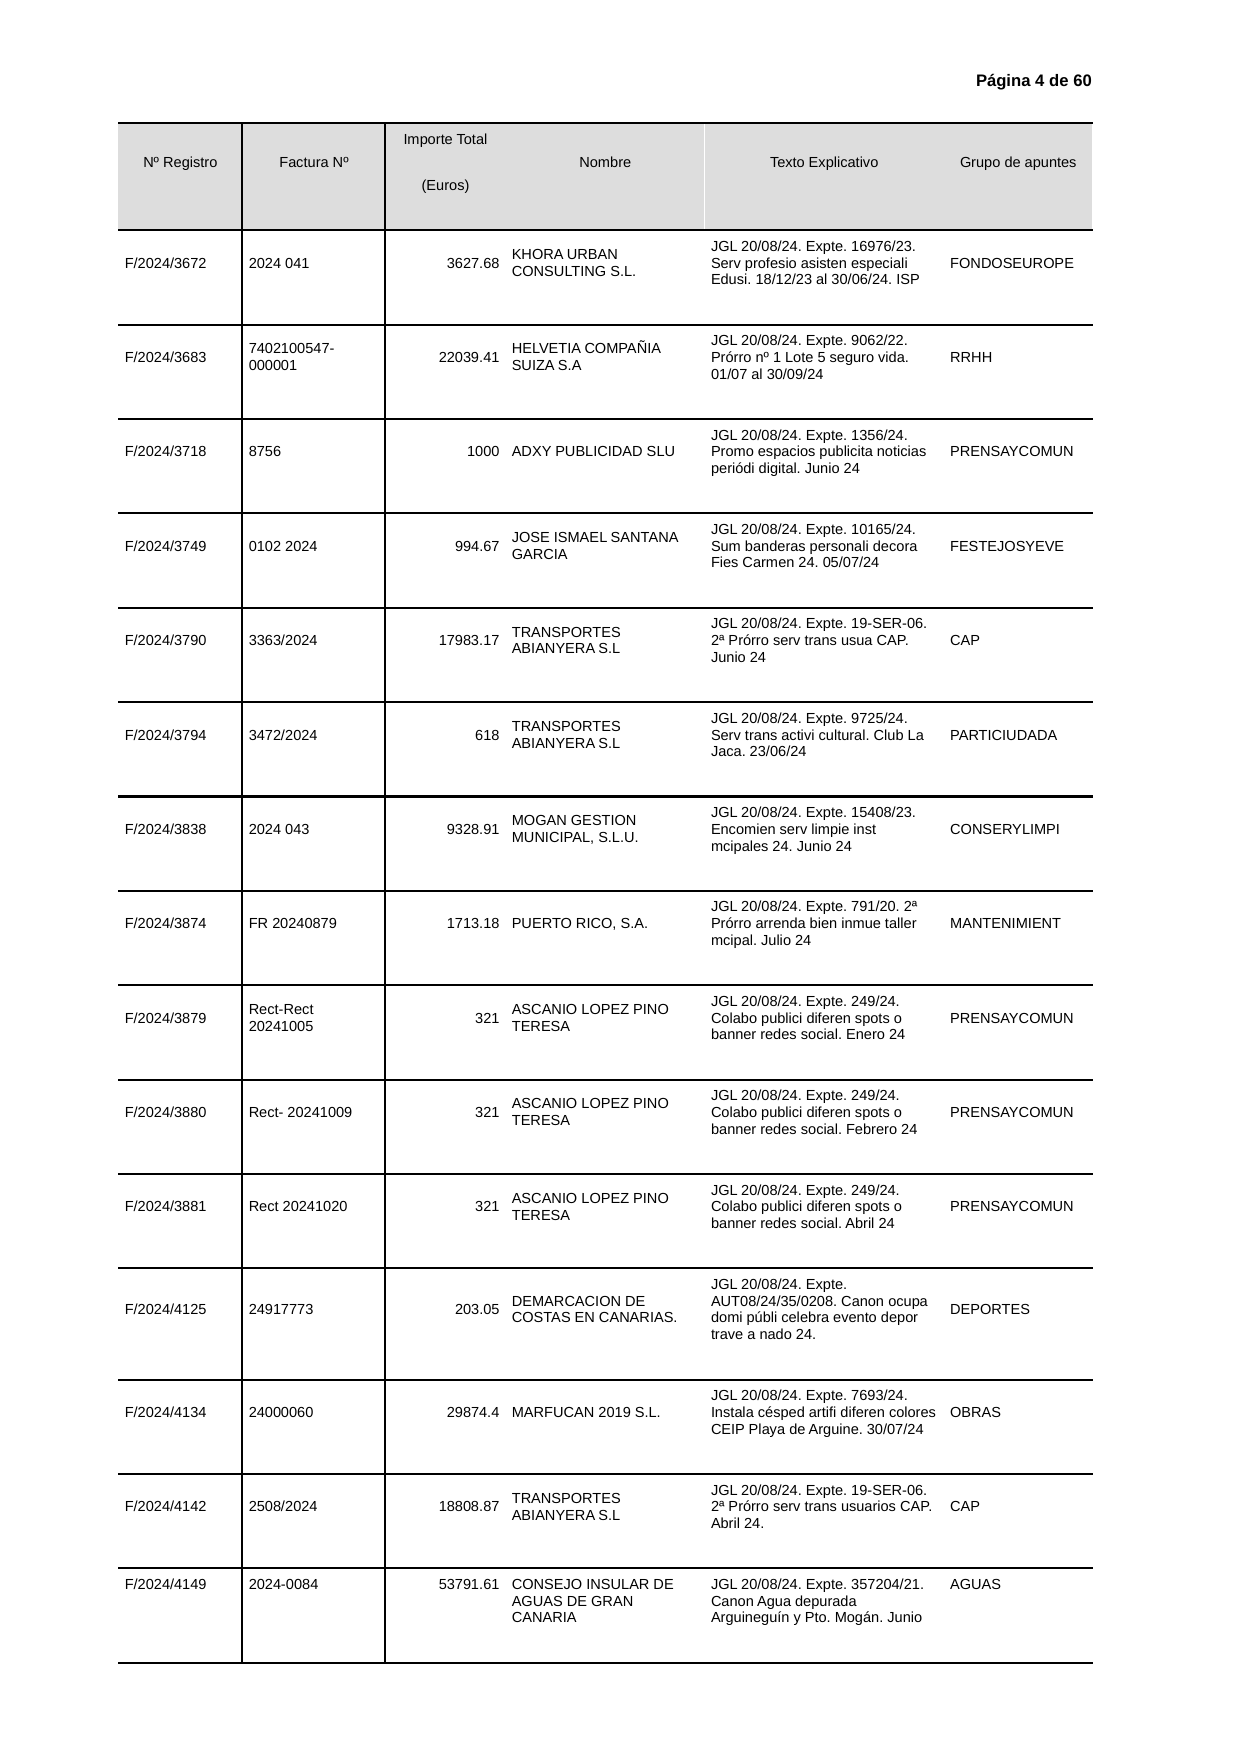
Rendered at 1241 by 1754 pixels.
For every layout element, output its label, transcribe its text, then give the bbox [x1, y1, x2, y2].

table_cell TRANSPORTES ABIANYERA S.L [505, 609, 704, 701]
table_cell JOSE ISMAEL SANTANA GARCIA [505, 514, 704, 607]
table_cell JGL 20/08/24. Expte. 16976/23. Serv profesio asisten especiali Edusi. 18/12/23 al 30/06/24. ISP [705, 231, 944, 323]
table_cell F/2024/4134 [118, 1381, 241, 1473]
table_cell 2508/2024 [243, 1475, 384, 1567]
table_header Nombre [505, 124, 704, 229]
table_cell RRHH [944, 326, 1092, 418]
table_cell 29874,4 [386, 1381, 505, 1473]
table_cell 1713,18 [386, 892, 505, 984]
table_cell 203,05 [386, 1269, 505, 1378]
table_cell ASCANIO LOPEZ PINO TERESA [505, 1175, 704, 1267]
table_cell F/2024/3790 [118, 609, 241, 701]
table_cell JGL 20/08/24. Expte. 249/24. Colabo publici diferen spots o banner redes social. Enero 24 [705, 986, 944, 1078]
table_cell PRENSAYCOMUN [944, 1081, 1092, 1173]
table_cell 0102 2024 [243, 514, 384, 607]
table_cell ASCANIO LOPEZ PINO TERESA [505, 1081, 704, 1173]
table_cell 321 [386, 1175, 505, 1267]
table_cell CONSERYLIMPI [944, 798, 1092, 890]
table_cell PRENSAYCOMUN [944, 420, 1092, 512]
table_cell FESTEJOSYEVE [944, 514, 1092, 607]
table_cell 1000 [386, 420, 505, 512]
table_cell JGL 20/08/24. Expte. 9725/24. Serv trans activi cultural. Club La Jaca. 23/06/24 [705, 703, 944, 795]
table_cell ASCANIO LOPEZ PINO TERESA [505, 986, 704, 1078]
table_cell JGL 20/08/24. Expte. 357204/21. Canon Agua depurada Arguineguín y Pto. Mogán. Junio [705, 1569, 944, 1662]
table_cell 321 [386, 986, 505, 1078]
table_cell 2024 041 [243, 231, 384, 323]
table_cell F/2024/4125 [118, 1269, 241, 1378]
table_header Importe Total (Euros) [386, 124, 505, 229]
table_cell F/2024/3672 [118, 231, 241, 323]
table_cell 7402100547-000001 [243, 326, 384, 418]
table_cell JGL 20/08/24. Expte. 19-SER-06. 2ª Prórro serv trans usuarios CAP. Abril 24. [705, 1475, 944, 1567]
table_cell JGL 20/08/24. Expte. 1356/24. Promo espacios publicita noticias periódi digital. Junio 24 [705, 420, 944, 512]
table_cell F/2024/3874 [118, 892, 241, 984]
table_header Nº Registro [118, 124, 241, 229]
table_header Texto Explicativo [705, 124, 944, 229]
table_cell 321 [386, 1081, 505, 1173]
table_cell KHORA URBAN CONSULTING S.L. [505, 231, 704, 323]
table_cell F/2024/3879 [118, 986, 241, 1078]
table_cell OBRAS [944, 1381, 1092, 1473]
table_cell F/2024/4149 [118, 1569, 241, 1662]
table_cell 994,67 [386, 514, 505, 607]
table_header Factura Nº [243, 124, 384, 229]
table_cell 3363/2024 [243, 609, 384, 701]
table_cell 18808,87 [386, 1475, 505, 1567]
table_cell TRANSPORTES ABIANYERA S.L [505, 703, 704, 795]
table_cell PUERTO RICO, S.A. [505, 892, 704, 984]
table_cell TRANSPORTES ABIANYERA S.L [505, 1475, 704, 1567]
table_cell 2024-0084 [243, 1569, 384, 1662]
table_cell PARTICIUDADA [944, 703, 1092, 795]
table_cell F/2024/3881 [118, 1175, 241, 1267]
table_cell PRENSAYCOMUN [944, 986, 1092, 1078]
table_cell HELVETIA COMPAÑIA SUIZA S.A [505, 326, 704, 418]
table_cell F/2024/3749 [118, 514, 241, 607]
table_cell JGL 20/08/24. Expte. 7693/24. Instala césped artifi diferen colores CEIP Playa de Arguine. 30/07/24 [705, 1381, 944, 1473]
table_cell JGL 20/08/24. Expte. 10165/24. Sum banderas personali decora Fies Carmen 24. 05/07/24 [705, 514, 944, 607]
table_cell 8756 [243, 420, 384, 512]
table_cell CAP [944, 609, 1092, 701]
table_cell JGL 20/08/24. Expte. 249/24. Colabo publici diferen spots o banner redes social. Abril 24 [705, 1175, 944, 1267]
table_cell 53791,61 [386, 1569, 505, 1662]
table_cell 3627,68 [386, 231, 505, 323]
table_cell JGL 20/08/24. Expte. 791/20. 2ª Prórro arrenda bien inmue taller mcipal. Julio 24 [705, 892, 944, 984]
table_cell Rect 20241020 [243, 1175, 384, 1267]
table_cell 17983,17 [386, 609, 505, 701]
table_cell 24917773 [243, 1269, 384, 1378]
table_header Grupo de apuntes [944, 124, 1092, 229]
table_cell CONSEJO INSULAR DE AGUAS DE GRAN CANARIA [505, 1569, 704, 1662]
table_cell PRENSAYCOMUN [944, 1175, 1092, 1267]
table_cell 9328,91 [386, 798, 505, 890]
table_cell MOGAN GESTION MUNICIPAL, S.L.U. [505, 798, 704, 890]
table_cell CAP [944, 1475, 1092, 1567]
table_cell AGUAS [944, 1569, 1092, 1662]
table_cell Rect-Rect 20241005 [243, 986, 384, 1078]
table_cell FR 20240879 [243, 892, 384, 984]
table_cell F/2024/3794 [118, 703, 241, 795]
table_cell JGL 20/08/24. Expte. 249/24. Colabo publici diferen spots o banner redes social. Febrero 24 [705, 1081, 944, 1173]
table_cell F/2024/3718 [118, 420, 241, 512]
table_cell JGL 20/08/24. Expte. 19-SER-06. 2ª Prórro serv trans usua CAP. Junio 24 [705, 609, 944, 701]
table_cell DEMARCACION DE COSTAS EN CANARIAS. [505, 1269, 704, 1378]
table_cell Rect- 20241009 [243, 1081, 384, 1173]
table_cell DEPORTES [944, 1269, 1092, 1378]
table_cell F/2024/3880 [118, 1081, 241, 1173]
table_cell F/2024/3683 [118, 326, 241, 418]
table_cell 618 [386, 703, 505, 795]
table_cell MARFUCAN 2019 S.L. [505, 1381, 704, 1473]
table_cell ADXY PUBLICIDAD SLU [505, 420, 704, 512]
table_cell JGL 20/08/24. Expte. AUT08/24/35/0208. Canon ocupa domi públi celebra evento depor trave a nado 24. [705, 1269, 944, 1378]
table_cell F/2024/3838 [118, 798, 241, 890]
table_cell 22039,41 [386, 326, 505, 418]
table_cell MANTENIMIENT [944, 892, 1092, 984]
table_cell FONDOSEUROPE [944, 231, 1092, 323]
table_cell F/2024/4142 [118, 1475, 241, 1567]
table_cell JGL 20/08/24. Expte. 9062/22. Prórro nº 1 Lote 5 seguro vida. 01/07 al 30/09/24 [705, 326, 944, 418]
table_cell 24000060 [243, 1381, 384, 1473]
table_cell 2024 043 [243, 798, 384, 890]
table_cell JGL 20/08/24. Expte. 15408/23. Encomien serv limpie inst mcipales 24. Junio 24 [705, 798, 944, 890]
table_cell 3472/2024 [243, 703, 384, 795]
